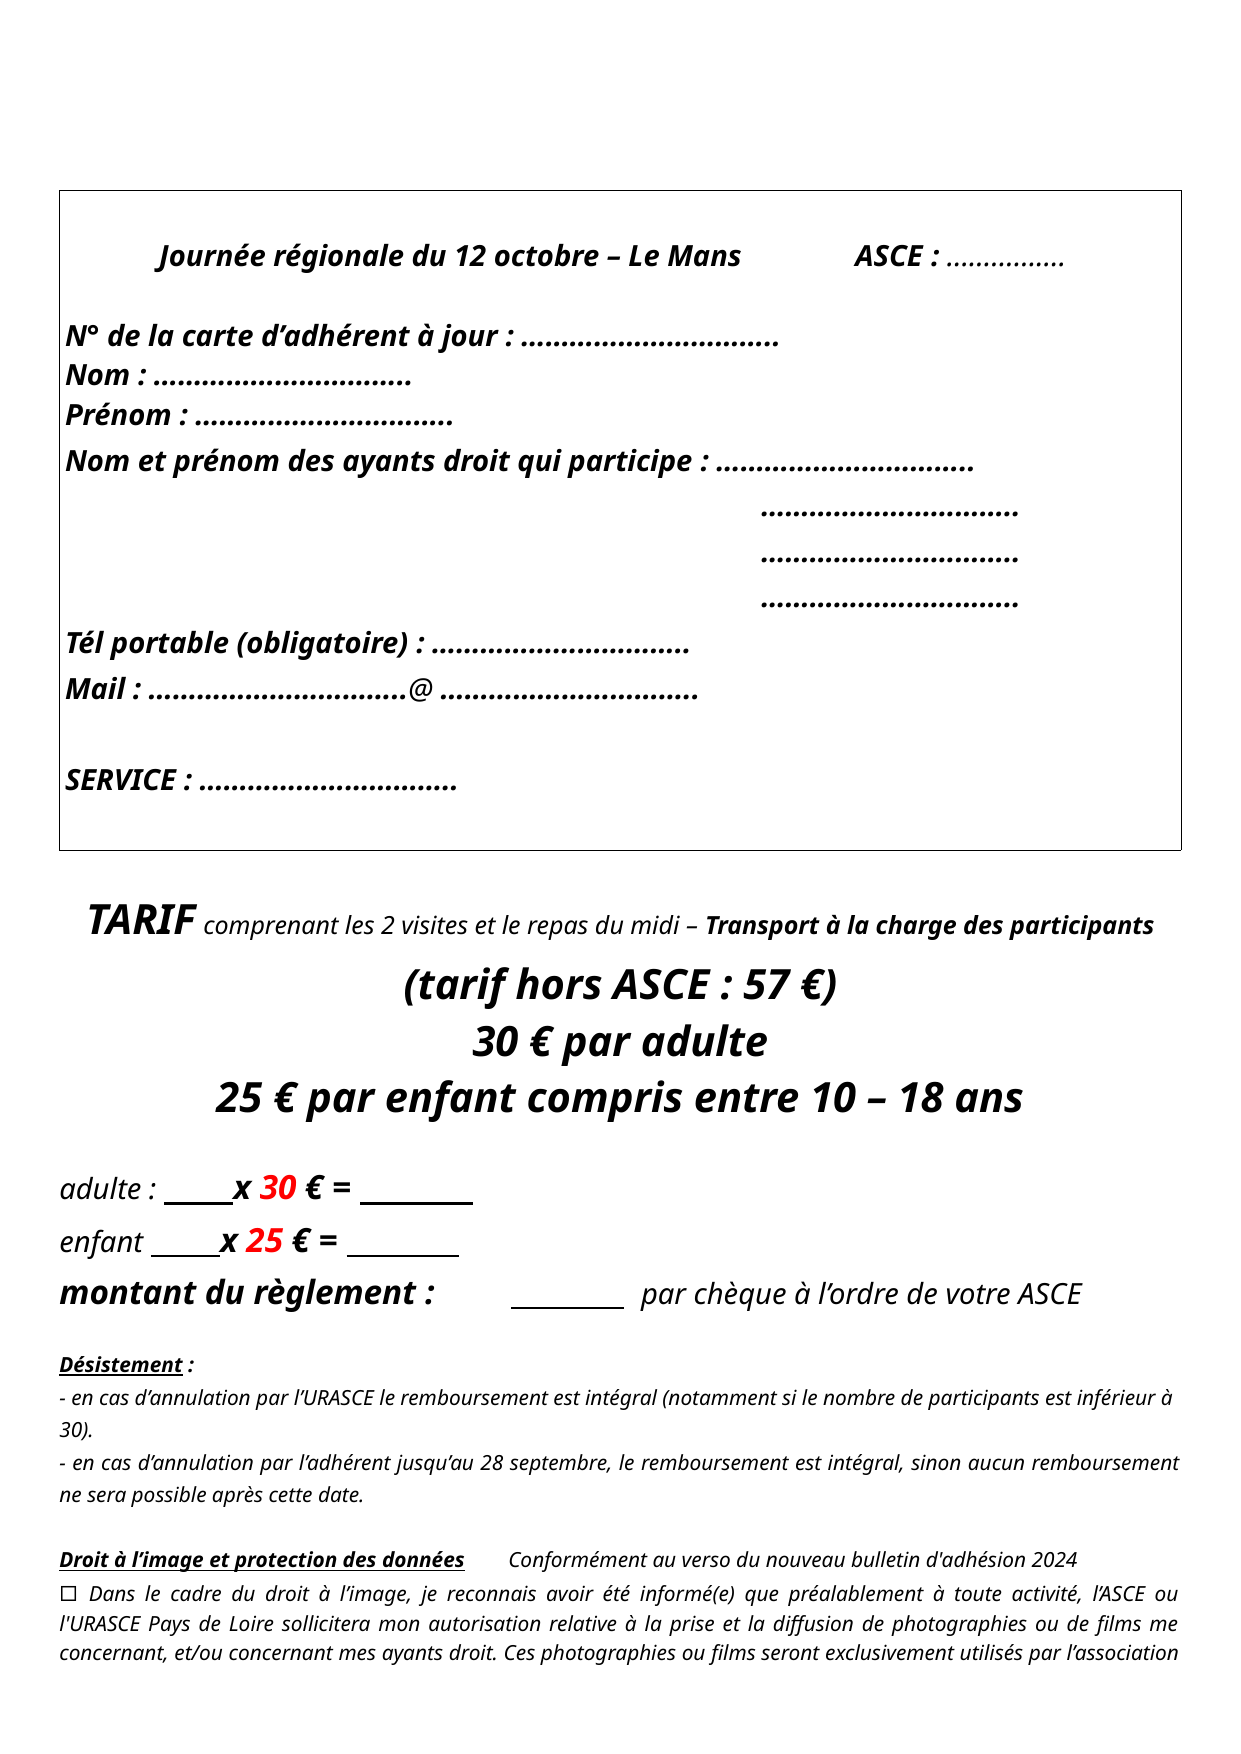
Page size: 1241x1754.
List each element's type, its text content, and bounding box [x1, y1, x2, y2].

text TARIF comprenant les 2 visites et le repas du midi – Transport à la charge des participants [59, 889, 1181, 946]
text Désistement : [59, 1350, 1181, 1378]
text adulte : x 30 € = [59, 1164, 1181, 1209]
list Dans le cadre du droit à l’image, je reconnais avoir été informé(e) que préalablement à toute activité, l’ASCE ou l'URASCE Pays de Loire sollicitera mon autorisation relative à la prise et la diffusion de photographies ou de films me concernant, et/ou concernant mes ayants droit. Ces photographies ou films seront exclusivement utilisés par l’association [59, 1578, 1181, 1667]
list - en cas d’annulation par l’adhérent jusqu’au 28 septembre, le remboursement est intégral, sinon aucun remboursement ne sera possible après cette date. [59, 1448, 1181, 1509]
text Droit à l’image et protection des données Conformément au verso du nouveau bulletin d'adhésion 2024 [59, 1546, 1181, 1574]
text 30 € par adulte [59, 1011, 1181, 1068]
text (tarif hors ASCE : 57 €) [59, 955, 1181, 1011]
table_header Journée régionale du 12 octobre – Le Mans ASCE : ……………. N° de la carte d’adhérent à jour : ………………………….. Nom : ………………………….. Prénom : ………………………….. Nom et prénom des ayants droit qui participe : ………………………….. ………………………….. ………………………….. ………………………….. Tél portable (obligatoire) : ………………………….. Mail : …………………………..@ ………………………….. SERVICE : ………………………….. [60, 191, 1181, 850]
text - en cas d’annulation par l’URASCE le remboursement est intégral (notamment si le nombre de participants est inférieur à 30). [59, 1383, 1181, 1444]
text enfant x 25 € = [59, 1216, 1181, 1262]
text 25 € par enfant compris entre 10 – 18 ans [59, 1068, 1181, 1125]
text montant du règlement : par chèque à l’ordre de votre ASCE [59, 1268, 1181, 1314]
